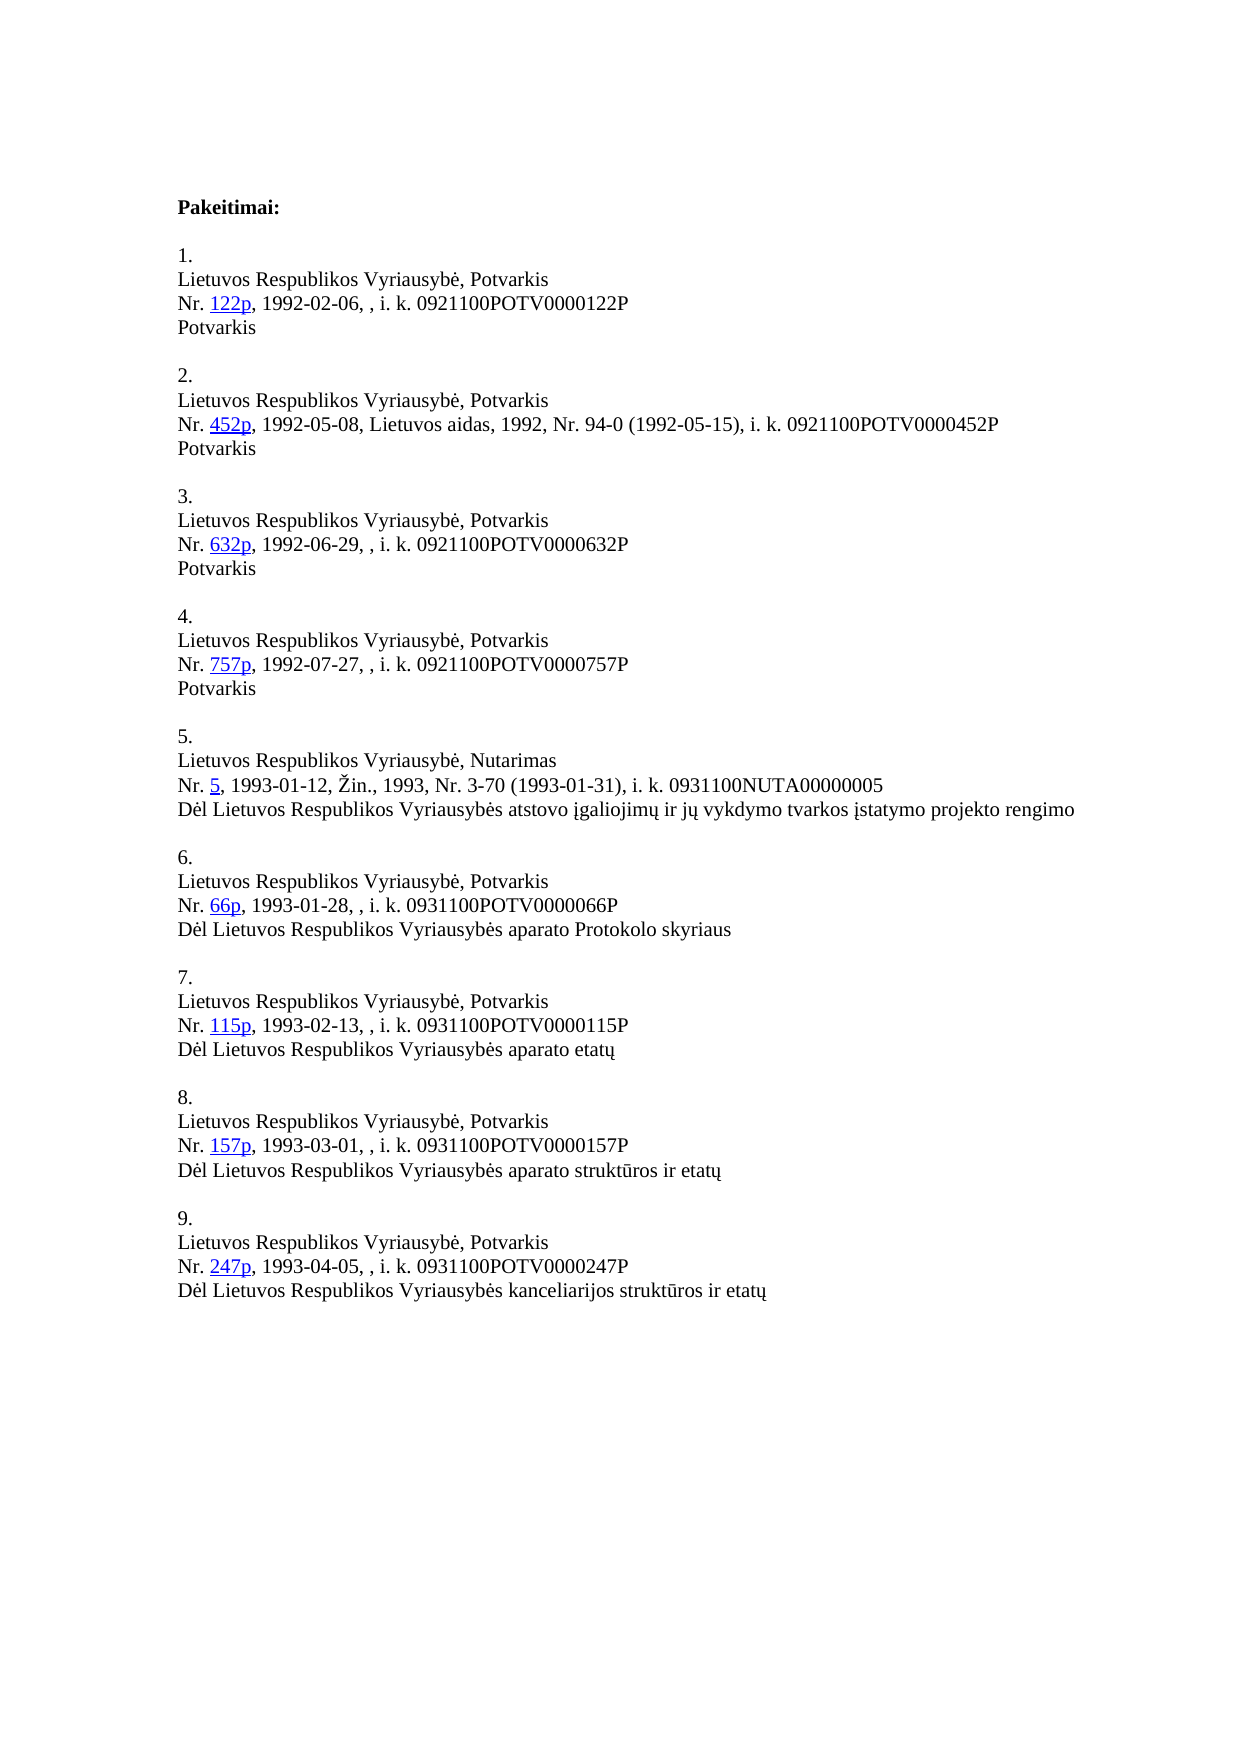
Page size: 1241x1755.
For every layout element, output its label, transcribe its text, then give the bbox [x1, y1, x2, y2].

text Lietuvos Respublikos Vyriausybė, Potvarkis [177, 869, 1181, 893]
text Dėl Lietuvos Respublikos Vyriausybės atstovo įgaliojimų ir jų vykdymo tvarkos įstatymo projekto rengimo [177, 797, 1181, 821]
text Nr. 757p, 1992-07-27, , i. k. 0921100POTV0000757P [177, 652, 1181, 676]
text Lietuvos Respublikos Vyriausybė, Potvarkis [177, 628, 1181, 652]
text 9. [177, 1206, 1181, 1230]
text Nr. 5, 1993-01-12, Žin., 1993, Nr. 3-70 (1993-01-31), i. k. 0931100NUTA00000005 [177, 772, 1181, 797]
text 3. [177, 484, 1181, 508]
text 4. [177, 604, 1181, 628]
text Potvarkis [177, 436, 1181, 460]
text 8. [177, 1085, 1181, 1109]
text Nr. 115p, 1993-02-13, , i. k. 0931100POTV0000115P [177, 1013, 1181, 1037]
text Lietuvos Respublikos Vyriausybė, Potvarkis [177, 508, 1181, 532]
text 5. [177, 724, 1181, 748]
text Nr. 632p, 1992-06-29, , i. k. 0921100POTV0000632P [177, 532, 1181, 556]
text 2. [177, 363, 1181, 387]
text 7. [177, 965, 1181, 989]
text Pakeitimai: [177, 195, 1181, 219]
text Dėl Lietuvos Respublikos Vyriausybės aparato struktūros ir etatų [177, 1157, 1181, 1182]
text Lietuvos Respublikos Vyriausybė, Potvarkis [177, 1109, 1181, 1133]
text Nr. 452p, 1992-05-08, Lietuvos aidas, 1992, Nr. 94-0 (1992-05-15), i. k. 0921100POTV0000452P [177, 412, 1181, 436]
text Lietuvos Respublikos Vyriausybė, Potvarkis [177, 1230, 1181, 1254]
text Nr. 66p, 1993-01-28, , i. k. 0931100POTV0000066P [177, 893, 1181, 917]
text Nr. 122p, 1992-02-06, , i. k. 0921100POTV0000122P [177, 291, 1181, 315]
text Potvarkis [177, 315, 1181, 339]
text Dėl Lietuvos Respublikos Vyriausybės kanceliarijos struktūros ir etatų [177, 1278, 1181, 1302]
text 6. [177, 845, 1181, 869]
text Lietuvos Respublikos Vyriausybė, Potvarkis [177, 387, 1181, 412]
text Lietuvos Respublikos Vyriausybė, Potvarkis [177, 267, 1181, 291]
text Dėl Lietuvos Respublikos Vyriausybės aparato etatų [177, 1037, 1181, 1061]
text Potvarkis [177, 676, 1181, 700]
text Dėl Lietuvos Respublikos Vyriausybės aparato Protokolo skyriaus [177, 917, 1181, 941]
text Nr. 247p, 1993-04-05, , i. k. 0931100POTV0000247P [177, 1254, 1181, 1278]
text Lietuvos Respublikos Vyriausybė, Nutarimas [177, 748, 1181, 772]
text Potvarkis [177, 556, 1181, 580]
text Nr. 157p, 1993-03-01, , i. k. 0931100POTV0000157P [177, 1133, 1181, 1157]
text 1. [177, 243, 1181, 267]
text Lietuvos Respublikos Vyriausybė, Potvarkis [177, 989, 1181, 1013]
